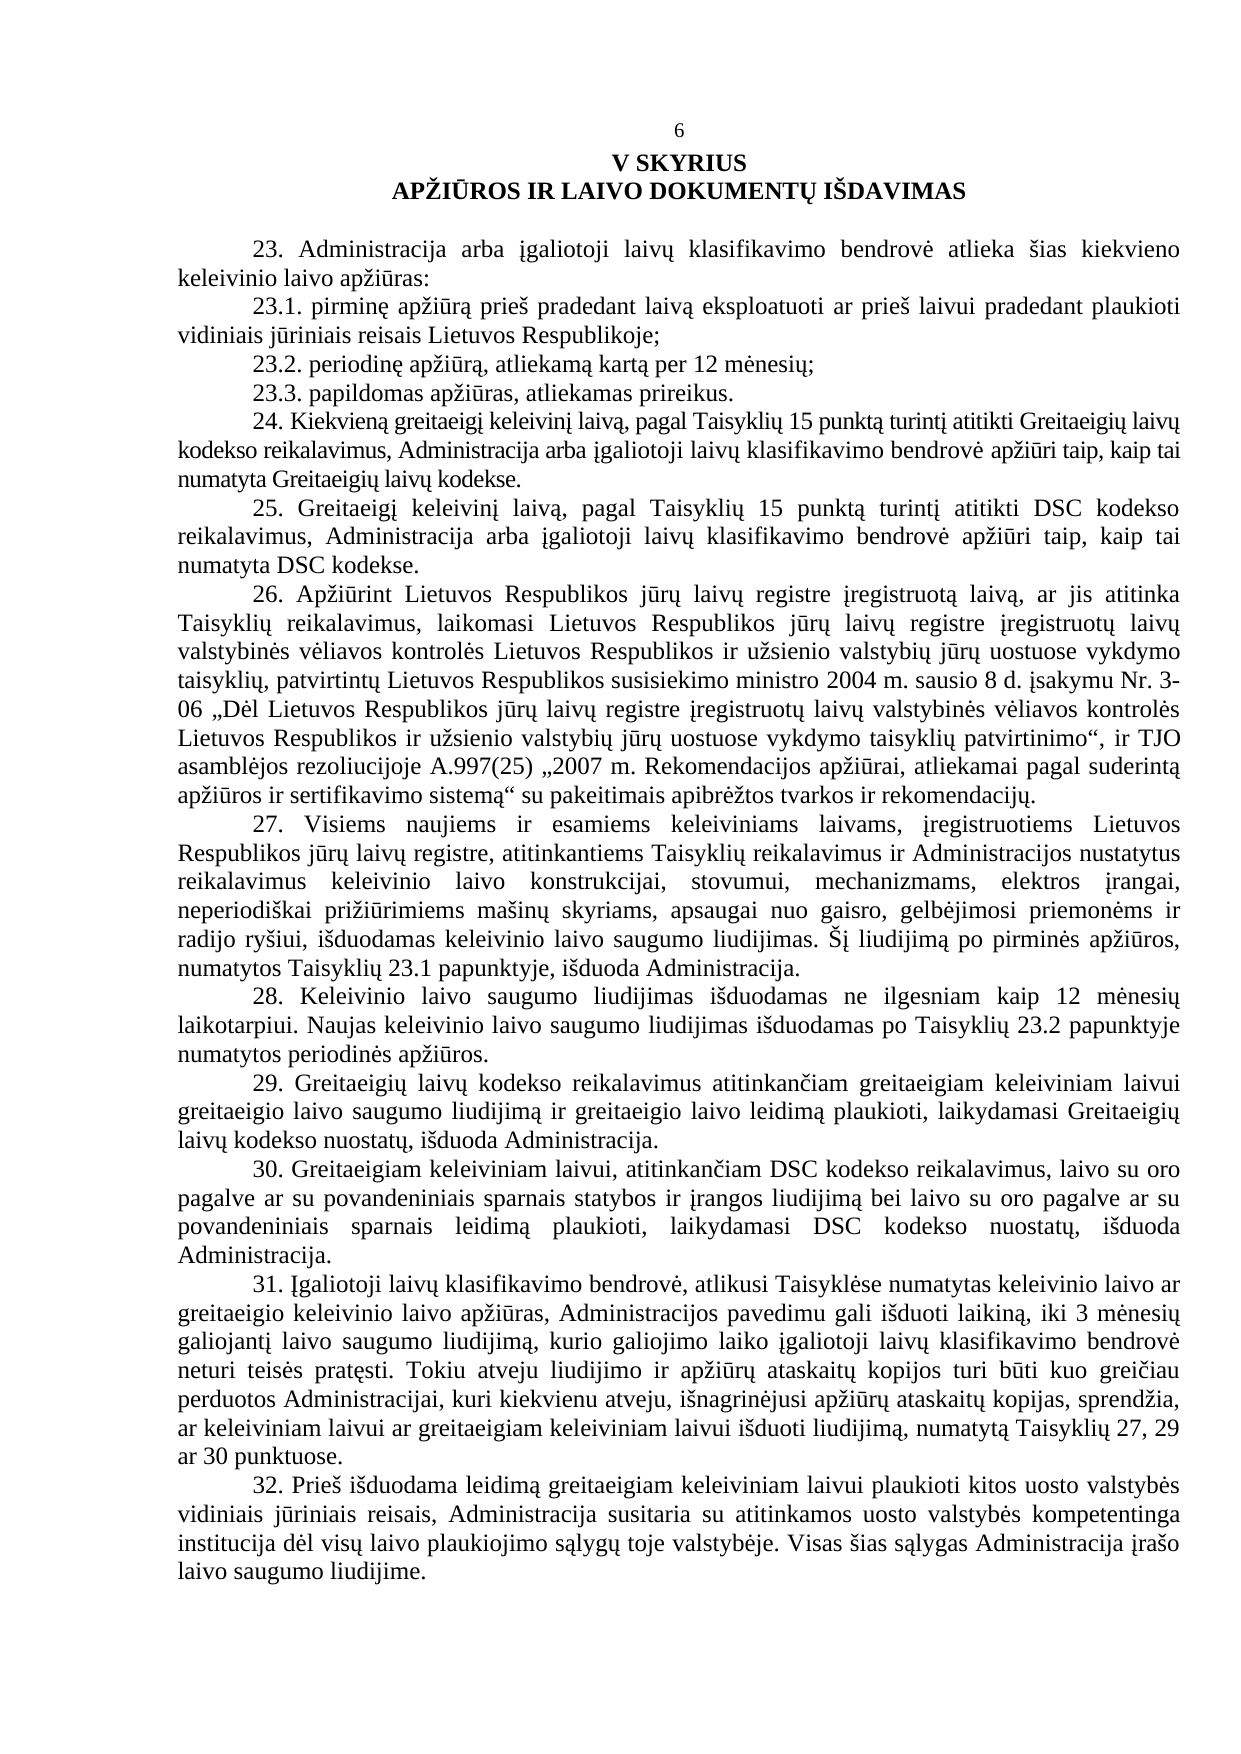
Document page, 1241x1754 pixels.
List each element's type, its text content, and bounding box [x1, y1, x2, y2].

text 28. Keleivinio laivo saugumo liudijimas išduodamas ne ilgesniam kaip 12 mėnesių laikotarpiui. Naujas keleivinio laivo saugumo liudijimas išduodamas po Taisyklių 23.2 papunktyje numatytos periodinės apžiūros. [177, 981, 1181, 1068]
text 23.3. papildomas apžiūras, atliekamas prireikus. [177, 378, 1181, 406]
text 25. Greitaeigį keleivinį laivą, pagal Taisyklių 15 punktą turintį atitikti DSC kodekso reikalavimus, Administracija arba įgaliotoji laivų klasifikavimo bendrovė apžiūri taip, kaip tai numatyta DSC kodekse. [177, 493, 1181, 579]
text 23.1. pirminę apžiūrą prieš pradedant laivą eksploatuoti ar prieš laivui pradedant plaukioti vidiniais jūriniais reisais Lietuvos Respublikoje; [177, 291, 1181, 349]
text 29. Greitaeigių laivų kodekso reikalavimus atitinkančiam greitaeigiam keleiviniam laivui greitaeigio laivo saugumo liudijimą ir greitaeigio laivo leidimą plaukioti, laikydamasi Greitaeigių laivų kodekso nuostatų, išduoda Administracija. [177, 1068, 1181, 1154]
text 27. Visiems naujiems ir esamiems keleiviniams laivams, įregistruotiems Lietuvos Respublikos jūrų laivų registre, atitinkantiems Taisyklių reikalavimus ir Administracijos nustatytus reikalavimus keleivinio laivo konstrukcijai, stovumui, mechanizmams, elektros įrangai, neperiodiškai prižiūrimiems mašinų skyriams, apsaugai nuo gaisro, gelbėjimosi priemonėms ir radijo ryšiui, išduodamas keleivinio laivo saugumo liudijimas. Šį liudijimą po pirminės apžiūros, numatytos Taisyklių 23.1 papunktyje, išduoda Administracija. [177, 809, 1181, 981]
text 23.2. periodinę apžiūrą, atliekamą kartą per 12 mėnesių; [177, 349, 1181, 378]
text APŽIŪROS IR LAIVO DOKUMENTŲ IŠDAVIMAS [177, 176, 1181, 205]
text 26. Apžiūrint Lietuvos Respublikos jūrų laivų registre įregistruotą laivą, ar jis atitinka Taisyklių reikalavimus, laikomasi Lietuvos Respublikos jūrų laivų registre įregistruotų laivų valstybinės vėliavos kontrolės Lietuvos Respublikos ir užsienio valstybių jūrų uostuose vykdymo taisyklių, patvirtintų Lietuvos Respublikos susisiekimo ministro 2004 m. sausio 8 d. įsakymu Nr. 3-06 „Dėl Lietuvos Respublikos jūrų laivų registre įregistruotų laivų valstybinės vėliavos kontrolės Lietuvos Respublikos ir užsienio valstybių jūrų uostuose vykdymo taisyklių patvirtinimo“, ir TJO asamblėjos rezoliucijoje A.997(25) „2007 m. Rekomendacijos apžiūrai, atliekamai pagal suderintą apžiūros ir sertifikavimo sistemą“ su pakeitimais apibrėžtos tvarkos ir rekomendacijų. [177, 579, 1181, 809]
text V SKYRIUS [177, 148, 1181, 176]
text 23. Administracija arba įgaliotoji laivų klasifikavimo bendrovė atlieka šias kiekvieno keleivinio laivo apžiūras: [177, 234, 1181, 291]
text 32. Prieš išduodama leidimą greitaeigiam keleiviniam laivui plaukioti kitos uosto valstybės vidiniais jūriniais reisais, Administracija susitaria su atitinkamos uosto valstybės kompetentinga institucija dėl visų laivo plaukiojimo sąlygų toje valstybėje. Visas šias sąlygas Administracija įrašo laivo saugumo liudijime. [177, 1470, 1181, 1585]
text 24. Kiekvieną greitaeigį keleivinį laivą, pagal Taisyklių 15 punktą turintį atitikti Greitaeigių laivų kodekso reikalavimus, Administracija arba įgaliotoji laivų klasifikavimo bendrovė apžiūri taip, kaip tai numatyta Greitaeigių laivų kodekse. [177, 406, 1181, 493]
text 31. Įgaliotoji laivų klasifikavimo bendrovė, atlikusi Taisyklėse numatytas keleivinio laivo ar greitaeigio keleivinio laivo apžiūras, Administracijos pavedimu gali išduoti laikiną, iki 3 mėnesių galiojantį laivo saugumo liudijimą, kurio galiojimo laiko įgaliotoji laivų klasifikavimo bendrovė neturi teisės pratęsti. Tokiu atveju liudijimo ir apžiūrų ataskaitų kopijos turi būti kuo greičiau perduotos Administracijai, kuri kiekvienu atveju, išnagrinėjusi apžiūrų ataskaitų kopijas, sprendžia, ar keleiviniam laivui ar greitaeigiam keleiviniam laivui išduoti liudijimą, numatytą Taisyklių 27, 29 ar 30 punktuose. [177, 1269, 1181, 1470]
text 30. Greitaeigiam keleiviniam laivui, atitinkančiam DSC kodekso reikalavimus, laivo su oro pagalve ar su povandeniniais sparnais statybos ir įrangos liudijimą bei laivo su oro pagalve ar su povandeniniais sparnais leidimą plaukioti, laikydamasi DSC kodekso nuostatų, išduoda Administracija. [177, 1154, 1181, 1269]
